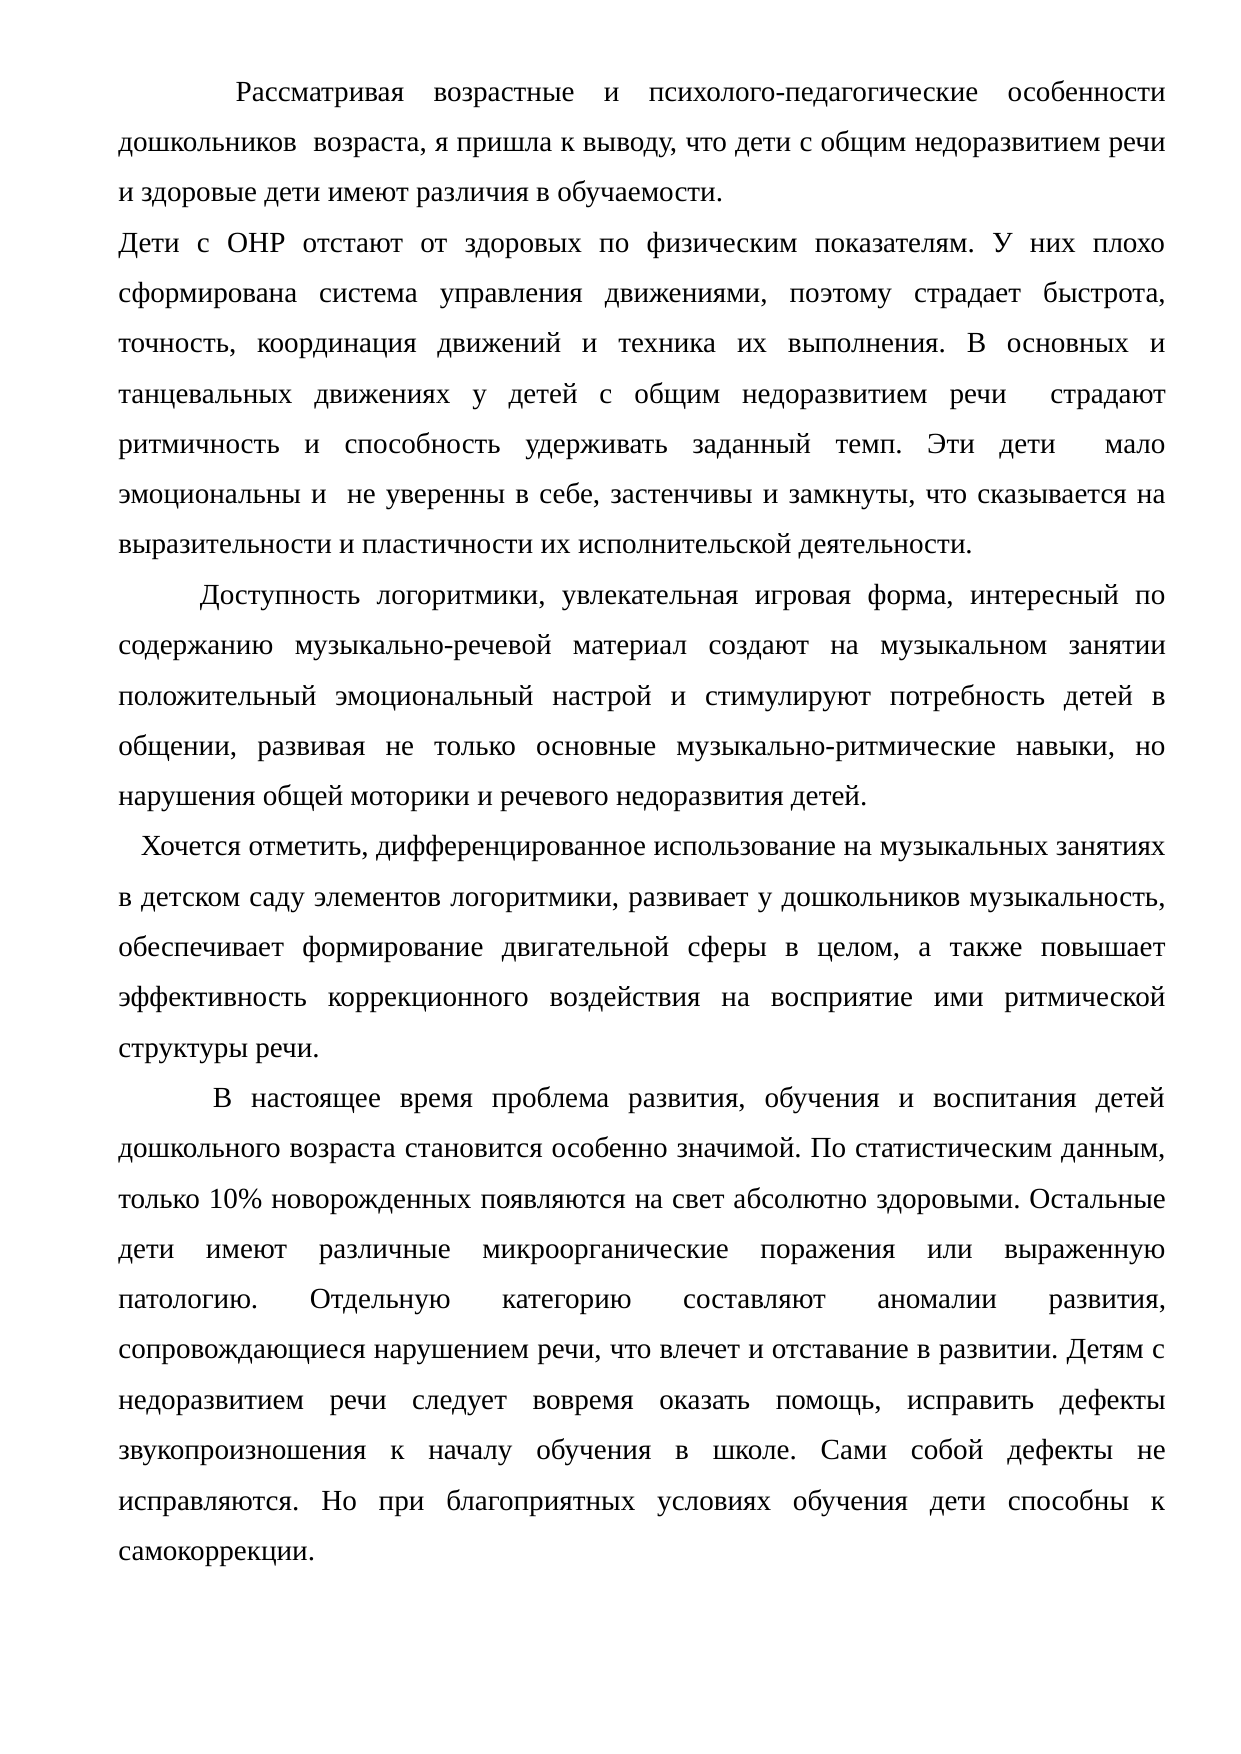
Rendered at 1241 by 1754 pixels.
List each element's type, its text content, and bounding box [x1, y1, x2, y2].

text Дети с ОНР отстают от здоровых по физическим показателям. У них плохо сформирована система управления движениями, поэтому страдает быстрота, точность, координация движений и техника их выполнения. В основных и танцевальных движениях у детей с общим недоразвитием речи страдают ритмичность и способность удерживать заданный темп. Эти дети мало эмоциональны и не уверенны в себе, застенчивы и замкнуты, что сказывается на выразительности и пластичности их исполнительской деятельности. [118, 225, 1167, 560]
text Доступность логоритмики, увлекательная игровая форма, интересный по содержанию музыкально-речевой материал создают на музыкальном занятии положительный эмоциональный настрой и стимулируют потребность детей в общении, развивая не только основные музыкально-ритмические навыки, но нарушения общей моторики и речевого недоразвития детей. [118, 577, 1167, 812]
text В настоящее время проблема развития, обучения и воспитания детей дошкольного возраста становится особенно значимой. По статистическим данным, только 10% новорожденных появляются на свет абсолютно здоровыми. Остальные дети имеют различные микроорганические поражения или выраженную патологию. Отдельную категорию составляют аномалии развития, сопровождающиеся нарушением речи, что влечет и отставание в развитии. Детям с недоразвитием речи следует вовремя оказать помощь, исправить дефекты звукопроизношения к началу обучения в школе. Сами собой дефекты не исправляются. Но при благоприятных условиях обучения дети способны к самокоррекции. [118, 1080, 1167, 1566]
text Рассматривая возрастные и психолого-педагогические особенности дошкольников возраста, я пришла к выводу, что дети с общим недоразвитием речи и здоровые дети имеют различия в обучаемости. [118, 74, 1167, 208]
text Хочется отметить, дифференцированное использование на музыкальных занятиях в детском саду элементов логоритмики, развивает у дошкольников музыкальность, обеспечивает формирование двигательной сферы в целом, а также повышает эффективность коррекционного воздействия на восприятие ими ритмической структуры речи. [118, 828, 1167, 1063]
